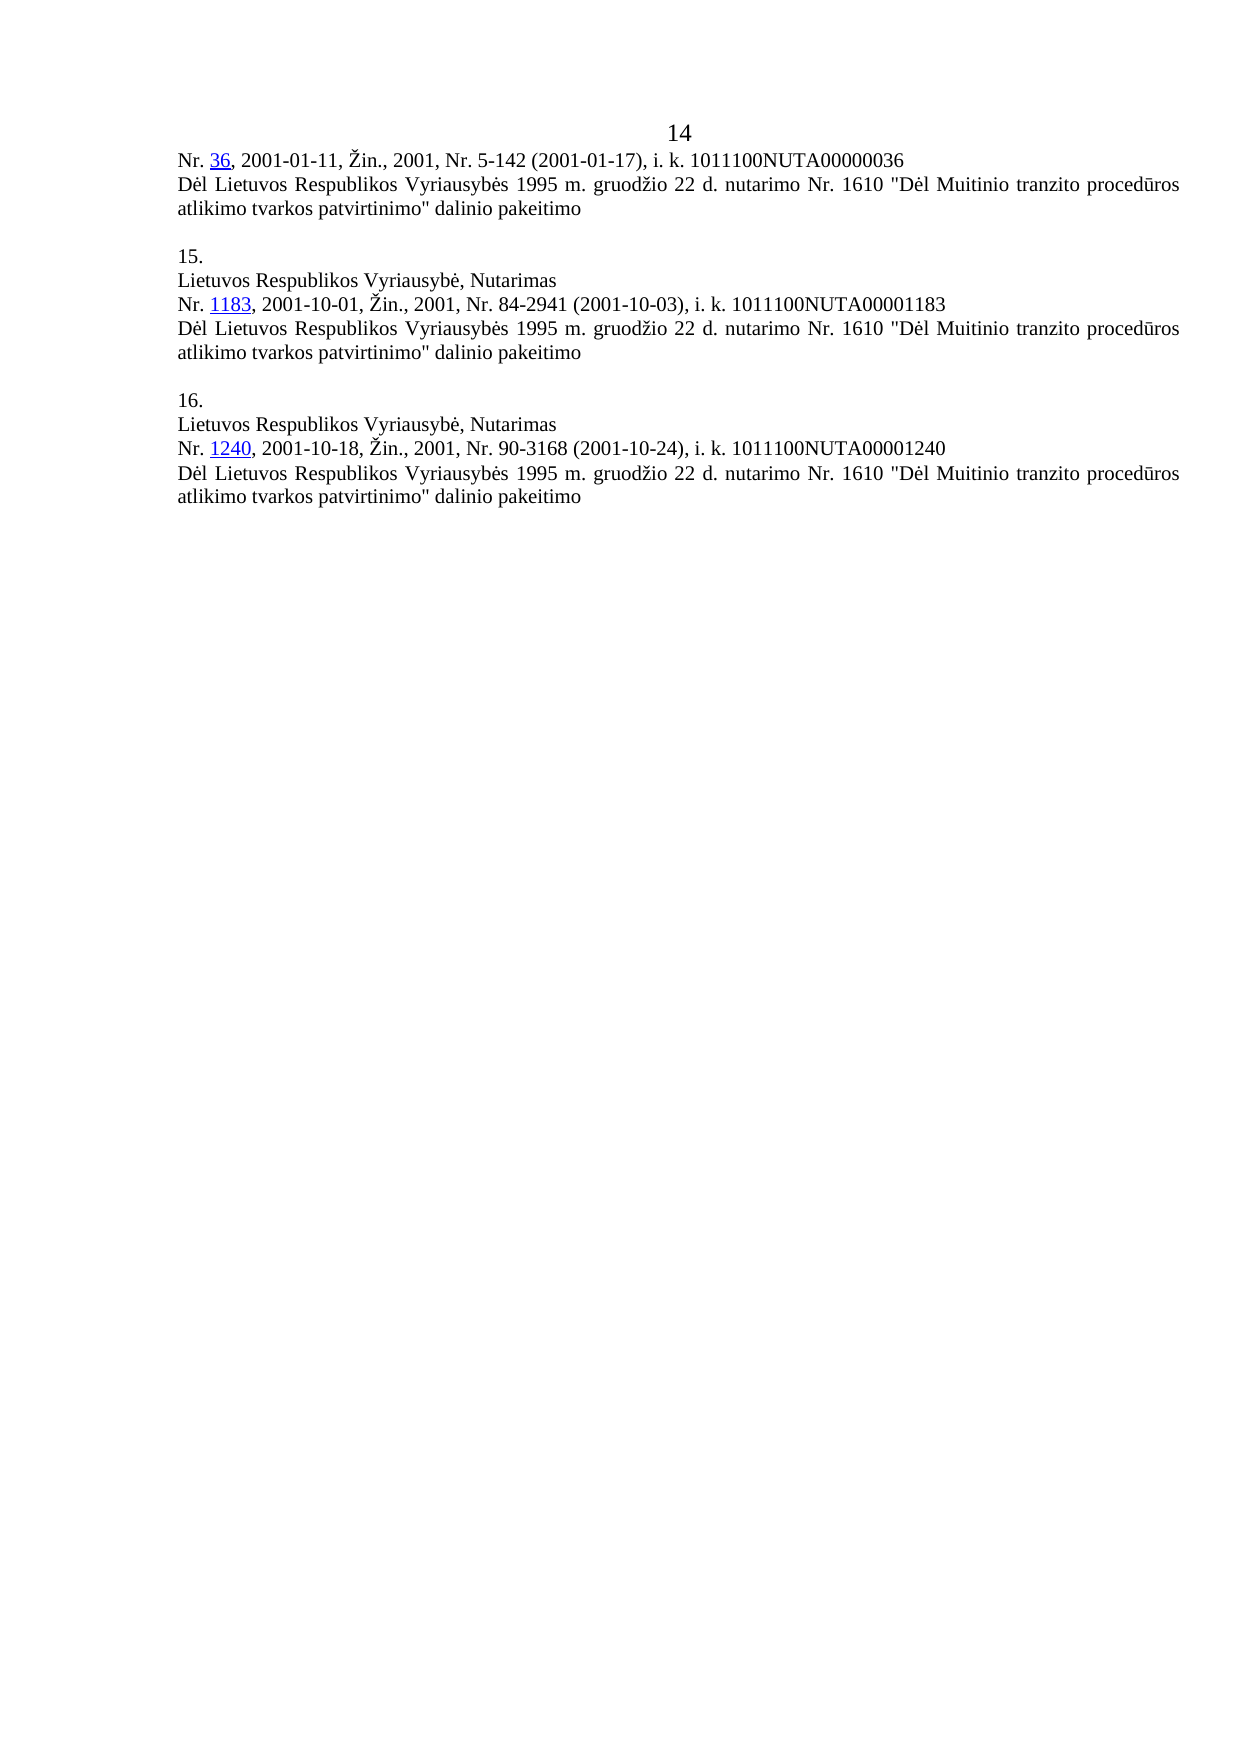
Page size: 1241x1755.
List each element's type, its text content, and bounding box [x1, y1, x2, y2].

text Dėl Lietuvos Respublikos Vyriausybės 1995 m. gruodžio 22 d. nutarimo Nr. 1610 "Dėl Muitinio tranzito procedūros atlikimo tvarkos patvirtinimo" dalinio pakeitimo [177, 172, 1181, 220]
text Lietuvos Respublikos Vyriausybė, Nutarimas [177, 412, 1181, 436]
text Nr. 1183, 2001-10-01, Žin., 2001, Nr. 84-2941 (2001-10-03), i. k. 1011100NUTA00001183 [177, 292, 1181, 316]
text Dėl Lietuvos Respublikos Vyriausybės 1995 m. gruodžio 22 d. nutarimo Nr. 1610 "Dėl Muitinio tranzito procedūros atlikimo tvarkos patvirtinimo" dalinio pakeitimo [177, 316, 1181, 364]
text Lietuvos Respublikos Vyriausybė, Nutarimas [177, 268, 1181, 292]
text Dėl Lietuvos Respublikos Vyriausybės 1995 m. gruodžio 22 d. nutarimo Nr. 1610 "Dėl Muitinio tranzito procedūros atlikimo tvarkos patvirtinimo" dalinio pakeitimo [177, 460, 1181, 508]
text Nr. 1240, 2001-10-18, Žin., 2001, Nr. 90-3168 (2001-10-24), i. k. 1011100NUTA00001240 [177, 436, 1181, 460]
text 16. [177, 388, 1181, 412]
text 15. [177, 244, 1181, 268]
text Nr. 36, 2001-01-11, Žin., 2001, Nr. 5-142 (2001-01-17), i. k. 1011100NUTA00000036 [177, 148, 1181, 172]
